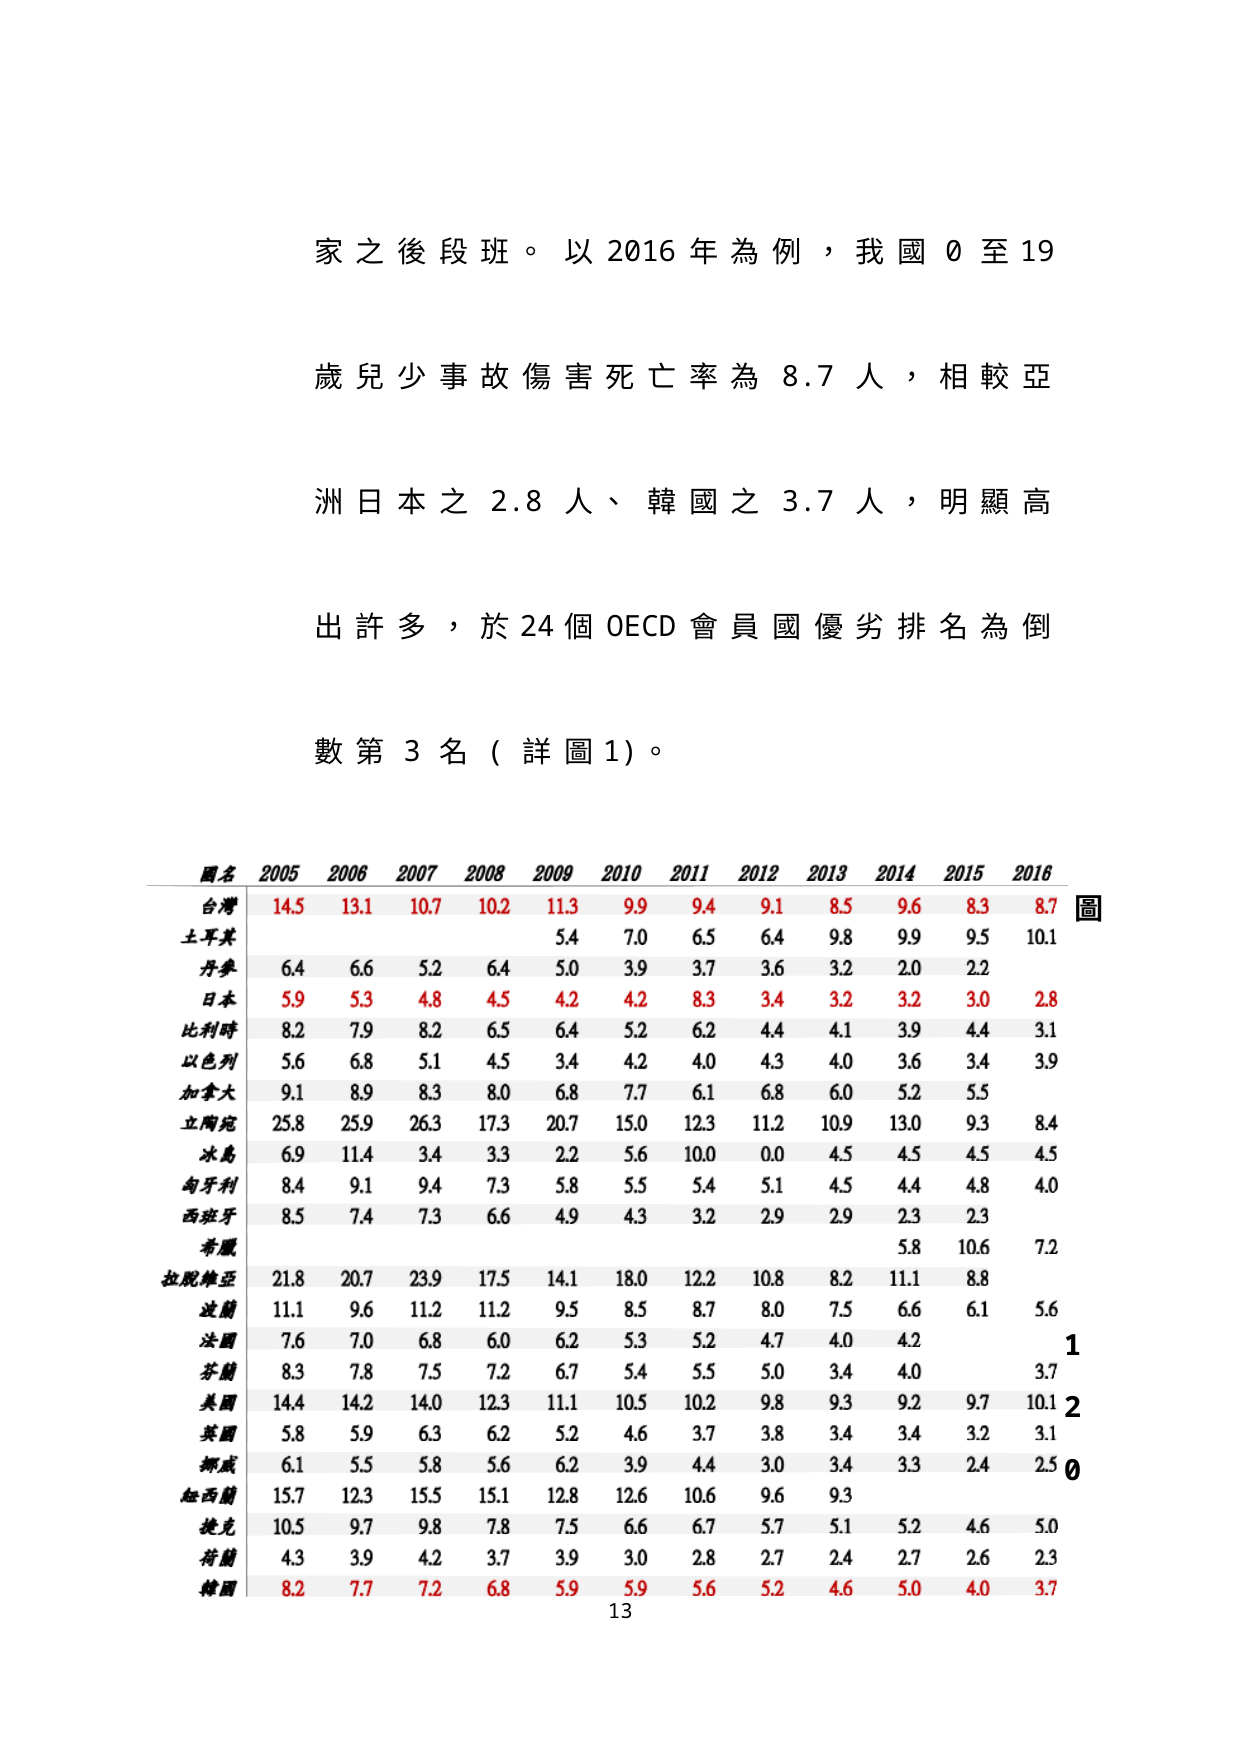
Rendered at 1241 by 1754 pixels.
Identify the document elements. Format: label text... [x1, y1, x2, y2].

text 圖1 2005年起我國0至19歲兒少事故傷害死亡率及與OECD國家之比較 [183, 1130, 245, 1181]
text 圖1 2005年起我國0至19歲兒少事故傷害死亡率及與OECD國家之比較 [183, 944, 245, 1022]
text 圖1 2005年起我國0至19歲兒少事故傷害死亡率及與OECD國家之比較 [183, 1223, 245, 1266]
text 家之後段班。以2016年為例，我國0至19歲兒少事故傷害死亡率為8.7人，相較亞洲日本之2.8人、韓國之3.7人，明顯高出許多，於24個OECD會員國優劣排名為倒數第3名(詳圖1)。 [271, 177, 1058, 802]
text 圖1 2005年起我國0至19歲兒少事故傷害死亡率及與OECD國家之比較 [183, 1191, 245, 1210]
text 圖1 2005年起我國0至19歲兒少事故傷害死亡率及與OECD國家之比較 [183, 1038, 245, 1056]
text 圖1 2005年起我國0至19歲兒少事故傷害死亡率及與OECD國家之比較 [183, 802, 1087, 1490]
text 圖1 2005年起我國0至19歲兒少事故傷害死亡率及與OECD國家之比較 [183, 887, 245, 938]
text 圖1 2005年起我國0至19歲兒少事故傷害死亡率及與OECD國家之比較 [183, 1067, 245, 1086]
text 圖1 2005年起我國0至19歲兒少事故傷害死亡率及與OECD國家之比較 [183, 1101, 245, 1123]
text 圖1 2005年起我國0至19歲兒少事故傷害死亡率及與OECD國家之比較 [183, 1288, 245, 1488]
